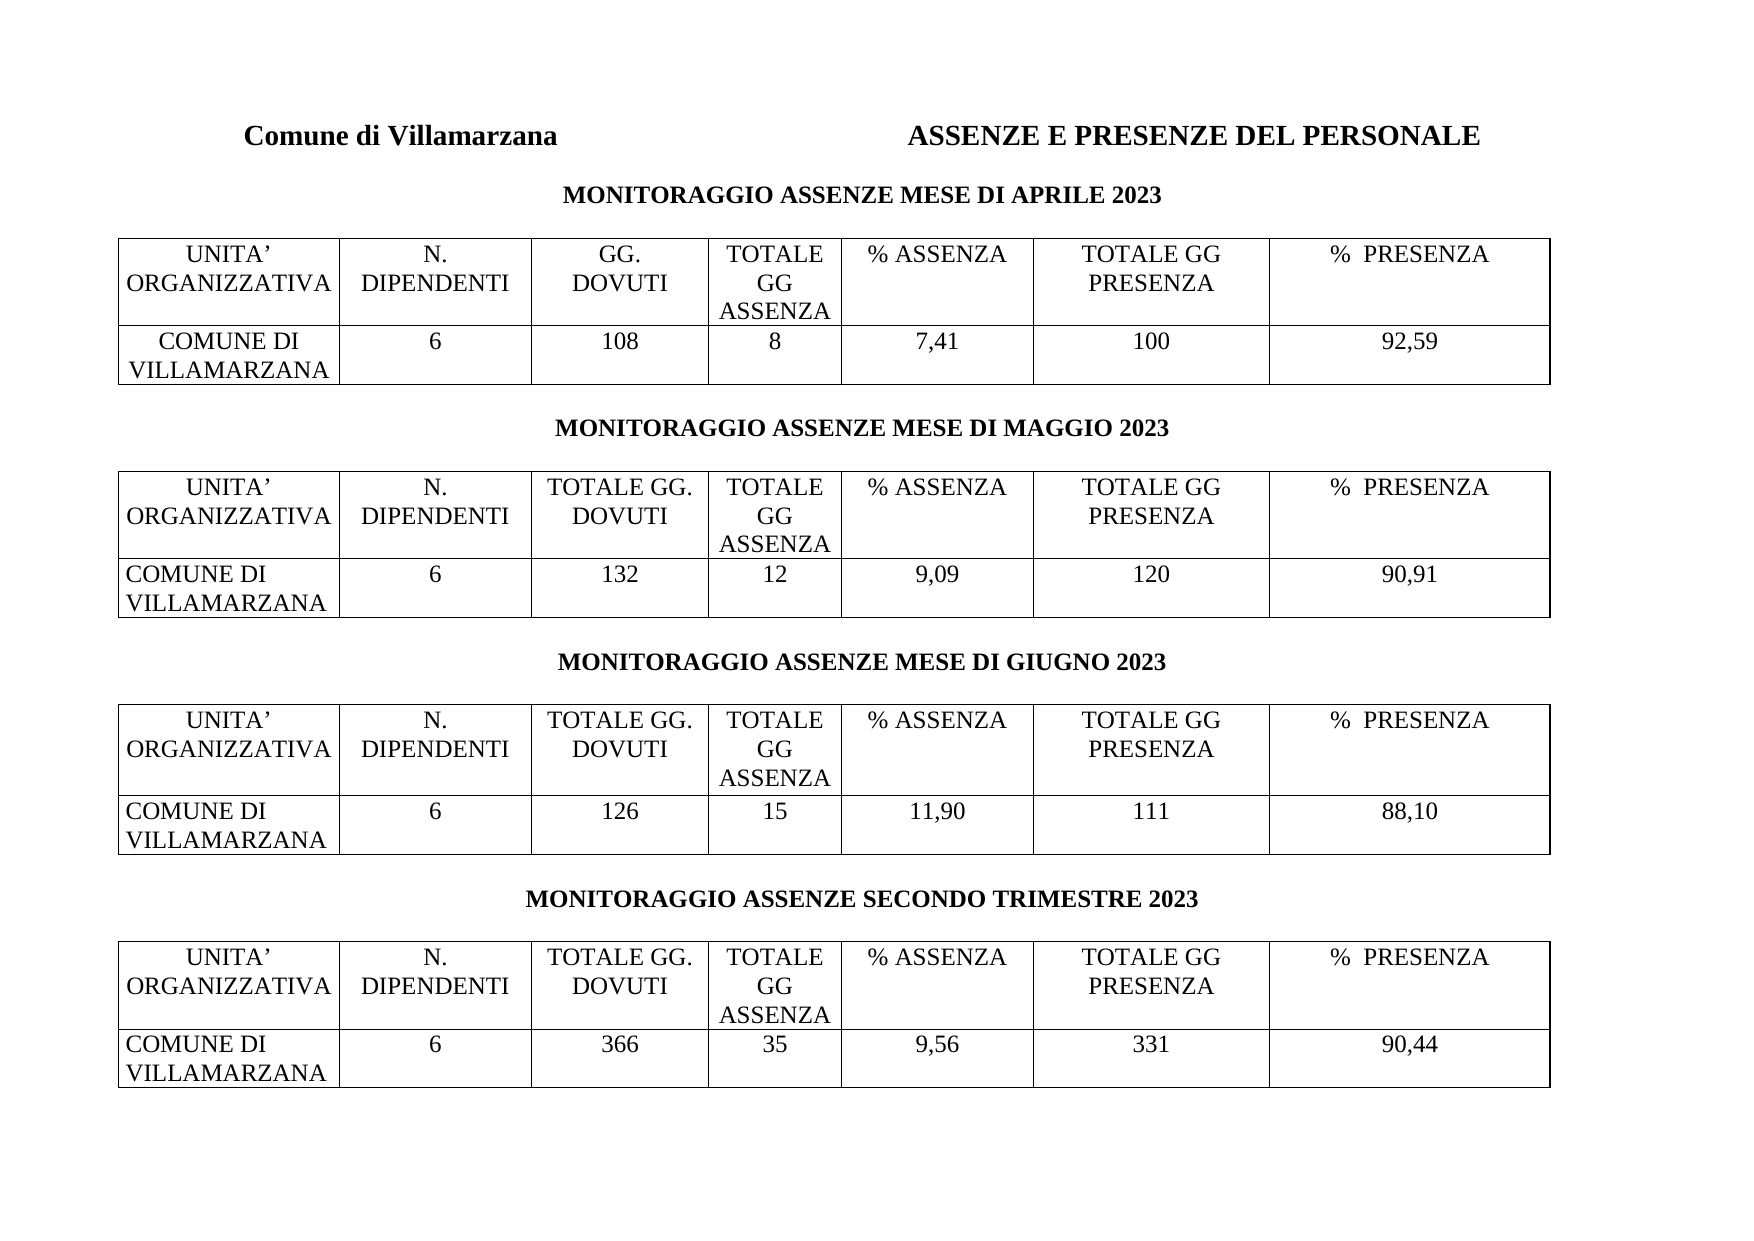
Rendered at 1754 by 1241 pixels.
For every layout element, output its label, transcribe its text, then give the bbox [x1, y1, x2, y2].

table_cell 88,10 [1270, 796, 1549, 854]
table_cell 9,09 [842, 559, 1033, 617]
table_header TOTALE GG PRESENZA [1034, 942, 1269, 1028]
table_cell 6 [340, 559, 531, 617]
table_header UNITA’ ORGANIZZATIVA [119, 705, 339, 795]
table_header UNITA’ ORGANIZZATIVA [119, 239, 339, 325]
table_header TOTALE GG ASSENZA [709, 705, 841, 795]
table_cell 8 [709, 326, 841, 384]
table_header N. DIPENDENTI [340, 239, 531, 325]
table_header % PRESENZA [1270, 942, 1549, 1028]
text MONITORAGGIO ASSENZE MESE DI GIUGNO 2023 [118, 647, 1606, 675]
table_cell 100 [1034, 326, 1269, 384]
table_cell COMUNE DI VILLAMARZANA [119, 559, 339, 617]
table_cell 90,91 [1270, 559, 1549, 617]
table_cell 92,59 [1270, 326, 1549, 384]
table_cell 11,90 [842, 796, 1033, 854]
table_header TOTALE GG. DOVUTI [532, 705, 708, 795]
table_cell 90,44 [1270, 1030, 1549, 1087]
table_header % PRESENZA [1270, 239, 1549, 325]
table_cell 6 [340, 796, 531, 854]
table_header N. DIPENDENTI [340, 472, 531, 558]
text Comune di Villamarzana ASSENZE E PRESENZE DEL PERSONALE [118, 118, 1606, 152]
table_cell 120 [1034, 559, 1269, 617]
table_header TOTALE GG PRESENZA [1034, 472, 1269, 558]
table_cell 132 [532, 559, 708, 617]
table_cell 7,41 [842, 326, 1033, 384]
table_cell 35 [709, 1030, 841, 1087]
text MONITORAGGIO ASSENZE SECONDO TRIMESTRE 2023 [118, 884, 1606, 912]
table_cell 9,56 [842, 1030, 1033, 1087]
table_header UNITA’ ORGANIZZATIVA [119, 942, 339, 1028]
table_cell COMUNE DI VILLAMARZANA [119, 796, 339, 854]
table_header % ASSENZA [842, 472, 1033, 558]
table_header N. DIPENDENTI [340, 705, 531, 795]
table_header TOTALE GG ASSENZA [709, 472, 841, 558]
table_header UNITA’ ORGANIZZATIVA [119, 472, 339, 558]
table_cell 111 [1034, 796, 1269, 854]
table_header TOTALE GG PRESENZA [1034, 705, 1269, 795]
table_header TOTALE GG. DOVUTI [532, 472, 708, 558]
table_cell 6 [340, 1030, 531, 1087]
table_header % PRESENZA [1270, 472, 1549, 558]
table_header % ASSENZA [842, 942, 1033, 1028]
table_cell 108 [532, 326, 708, 384]
table_header TOTALE GG ASSENZA [709, 239, 841, 325]
table_header % ASSENZA [842, 705, 1033, 795]
table_header % PRESENZA [1270, 705, 1549, 795]
text MONITORAGGIO ASSENZE MESE DI APRILE 2023 [118, 180, 1606, 209]
text MONITORAGGIO ASSENZE MESE DI MAGGIO 2023 [118, 413, 1606, 442]
table_cell 126 [532, 796, 708, 854]
table_header N. DIPENDENTI [340, 942, 531, 1028]
table_header TOTALE GG. DOVUTI [532, 942, 708, 1028]
table_header GG. DOVUTI [532, 239, 708, 325]
table_header TOTALE GG ASSENZA [709, 942, 841, 1028]
table_cell 12 [709, 559, 841, 617]
table_cell 15 [709, 796, 841, 854]
table_header % ASSENZA [842, 239, 1033, 325]
table_cell 331 [1034, 1030, 1269, 1087]
table_cell COMUNE DI VILLAMARZANA [119, 326, 339, 384]
table_header TOTALE GG PRESENZA [1034, 239, 1269, 325]
table_cell COMUNE DI VILLAMARZANA [119, 1030, 339, 1087]
table_cell 6 [340, 326, 531, 384]
table_cell 366 [532, 1030, 708, 1087]
